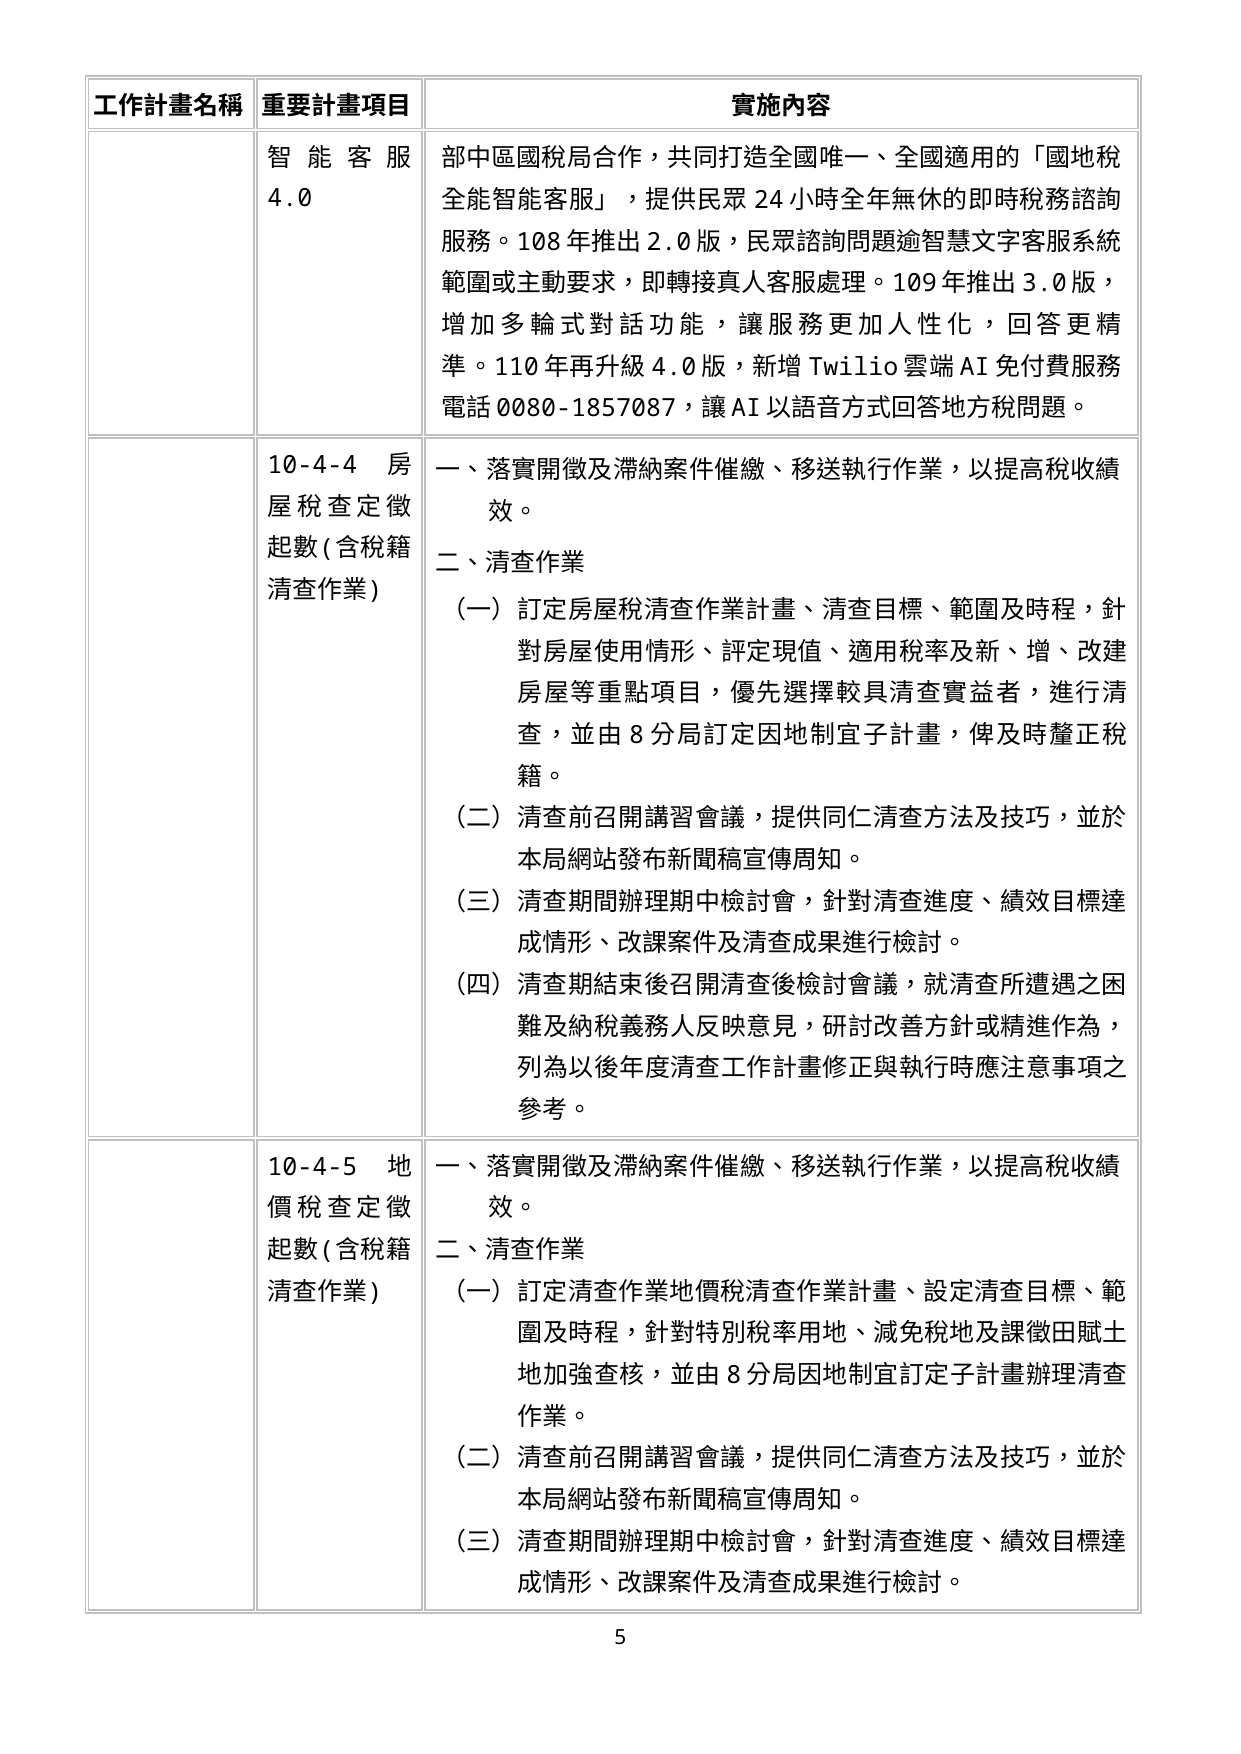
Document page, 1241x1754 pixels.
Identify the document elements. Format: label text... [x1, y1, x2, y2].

table_cell 一、落實開徵及滯納案件催繳、移送執行作業，以提高稅收績效。 二、清查作業 （一）訂定清查作業地價稅清查作業計畫、設定清查目標、範圍及時程，針對特別稅率用地、減免稅地及課徵田賦土地加強查核，並由8分局因地制宜訂定子計畫辦理清查作業。 （二）清查前召開講習會議，提供同仁清查方法及技巧，並於本局網站發布新聞稿宣傳周知。 （三）清查期間辦理期中檢討會，針對清查進度、績效目標達成情形、改課案件及清查成果進行檢討。 [426, 1141, 1137, 1609]
table_cell 部中區國稅局合作，共同打造全國唯一、全國適用的「國地稅全能智能客服」，提供民眾24小時全年無休的即時稅務諮詢服務。108年推出2.0版，民眾諮詢問題逾智慧文字客服系統範圍或主動要求，即轉接真人客服處理。109年推出3.0版，增加多輪式對話功能，讓服務更加人性化，回答更精準。110年再升級4.0版，新增Twilio雲端AI免付費服務電話0080-1857087，讓AI以語音方式回答地方稅問題。 [426, 132, 1137, 434]
table_header 實施內容 [426, 80, 1137, 127]
table_cell [89, 132, 253, 434]
table_header 重要計畫項目 [258, 80, 421, 127]
table_cell 10-4-5地價稅查定徵起數(含稅籍清查作業) [258, 1141, 421, 1609]
table_header 工作計畫名稱 [89, 80, 253, 127]
table_cell 智能客服4.0 [258, 132, 421, 434]
table_cell [89, 439, 253, 1136]
table_cell 10-4-4房屋稅查定徵起數(含稅籍清查作業) [258, 439, 421, 1136]
table_cell [89, 1141, 253, 1609]
table_cell 一、落實開徵及滯納案件催繳、移送執行作業，以提高稅收績效。 二、清查作業 （一）訂定房屋稅清查作業計畫、清查目標、範圍及時程，針對房屋使用情形、評定現值、適用稅率及新、增、改建房屋等重點項目，優先選擇較具清查實益者，進行清查，並由8分局訂定因地制宜子計畫，俾及時釐正稅籍。 （二）清查前召開講習會議，提供同仁清查方法及技巧，並於本局網站發布新聞稿宣傳周知。 （三）清查期間辦理期中檢討會，針對清查進度、績效目標達成情形、改課案件及清查成果進行檢討。 （四）清查期結束後召開清查後檢討會議，就清查所遭遇之困難及納稅義務人反映意見，研討改善方針或精進作為，列為以後年度清查工作計畫修正與執行時應注意事項之參考。 [426, 439, 1137, 1136]
